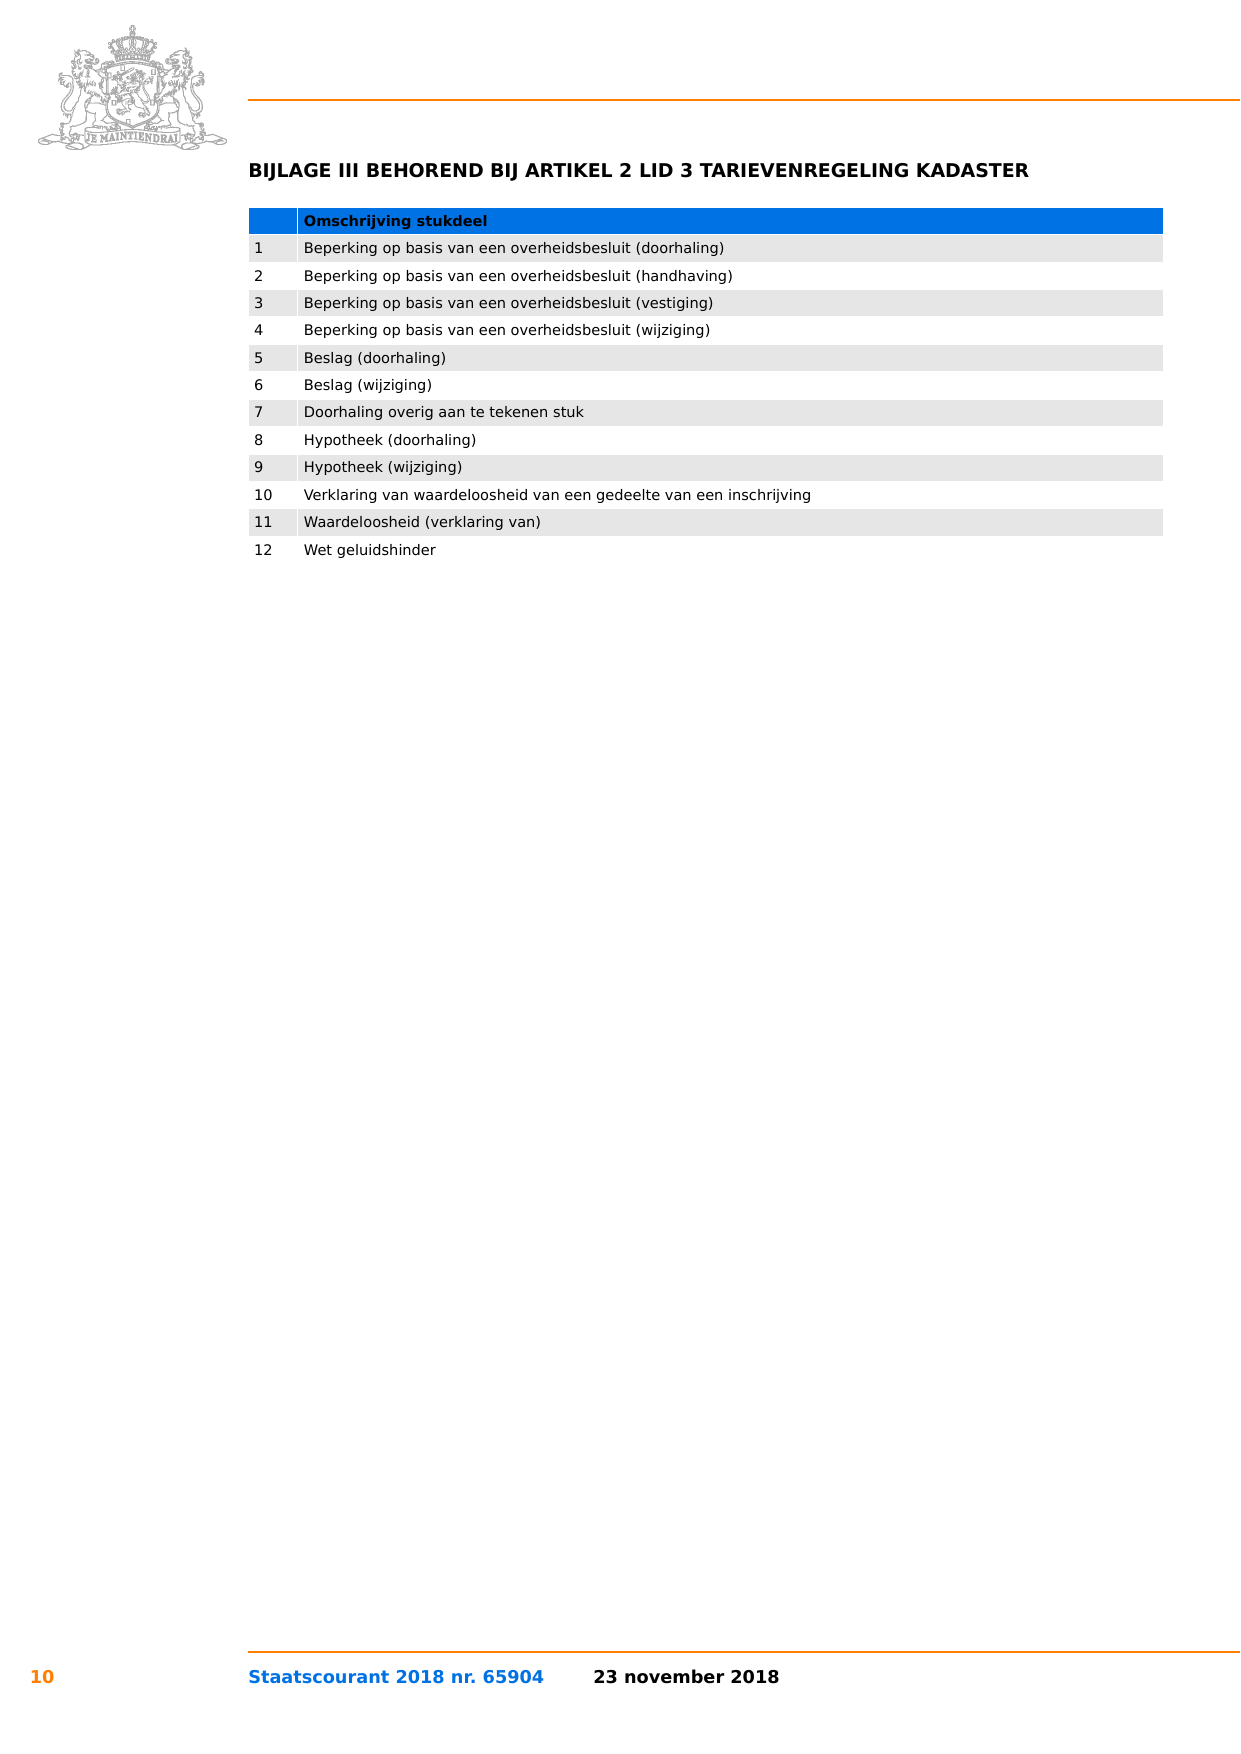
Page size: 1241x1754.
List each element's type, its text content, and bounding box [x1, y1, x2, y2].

table_cell 8 [249, 427, 297, 453]
table_header [249, 208, 297, 234]
table_cell Wet geluidshinder [298, 537, 1163, 563]
table_cell Waardeloosheid (verklaring van) [298, 509, 1163, 536]
table_cell 4 [249, 318, 297, 344]
table_cell Beperking op basis van een overheidsbesluit (handhaving) [298, 263, 1163, 289]
table_header Omschrijving stukdeel [298, 208, 1163, 234]
table_cell 9 [249, 455, 297, 481]
table_cell Beslag (wijziging) [298, 372, 1163, 399]
table_cell 1 [249, 235, 297, 262]
table_cell Beperking op basis van een overheidsbesluit (wijziging) [298, 318, 1163, 344]
table_cell Hypotheek (wijziging) [298, 455, 1163, 481]
table_cell 5 [249, 345, 297, 371]
table_cell Beperking op basis van een overheidsbesluit (doorhaling) [298, 235, 1163, 262]
table_cell 3 [249, 290, 297, 316]
table_cell 12 [249, 537, 297, 563]
table_cell Verklaring van waardeloosheid van een gedeelte van een inschrijving [298, 482, 1163, 508]
table_cell Beslag (doorhaling) [298, 345, 1163, 371]
picture [38, 25, 227, 150]
subtitle BIJLAGE III BEHOREND BIJ ARTIKEL 2 LID 3 TARIEVENREGELING KADASTER [248, 160, 1163, 182]
table_cell Hypotheek (doorhaling) [298, 427, 1163, 453]
table_cell 2 [249, 263, 297, 289]
table_cell 11 [249, 509, 297, 536]
table_cell 10 [249, 482, 297, 508]
table_cell Doorhaling overig aan te tekenen stuk [298, 400, 1163, 426]
table_cell 6 [249, 372, 297, 399]
table_cell 7 [249, 400, 297, 426]
table_cell Beperking op basis van een overheidsbesluit (vestiging) [298, 290, 1163, 316]
